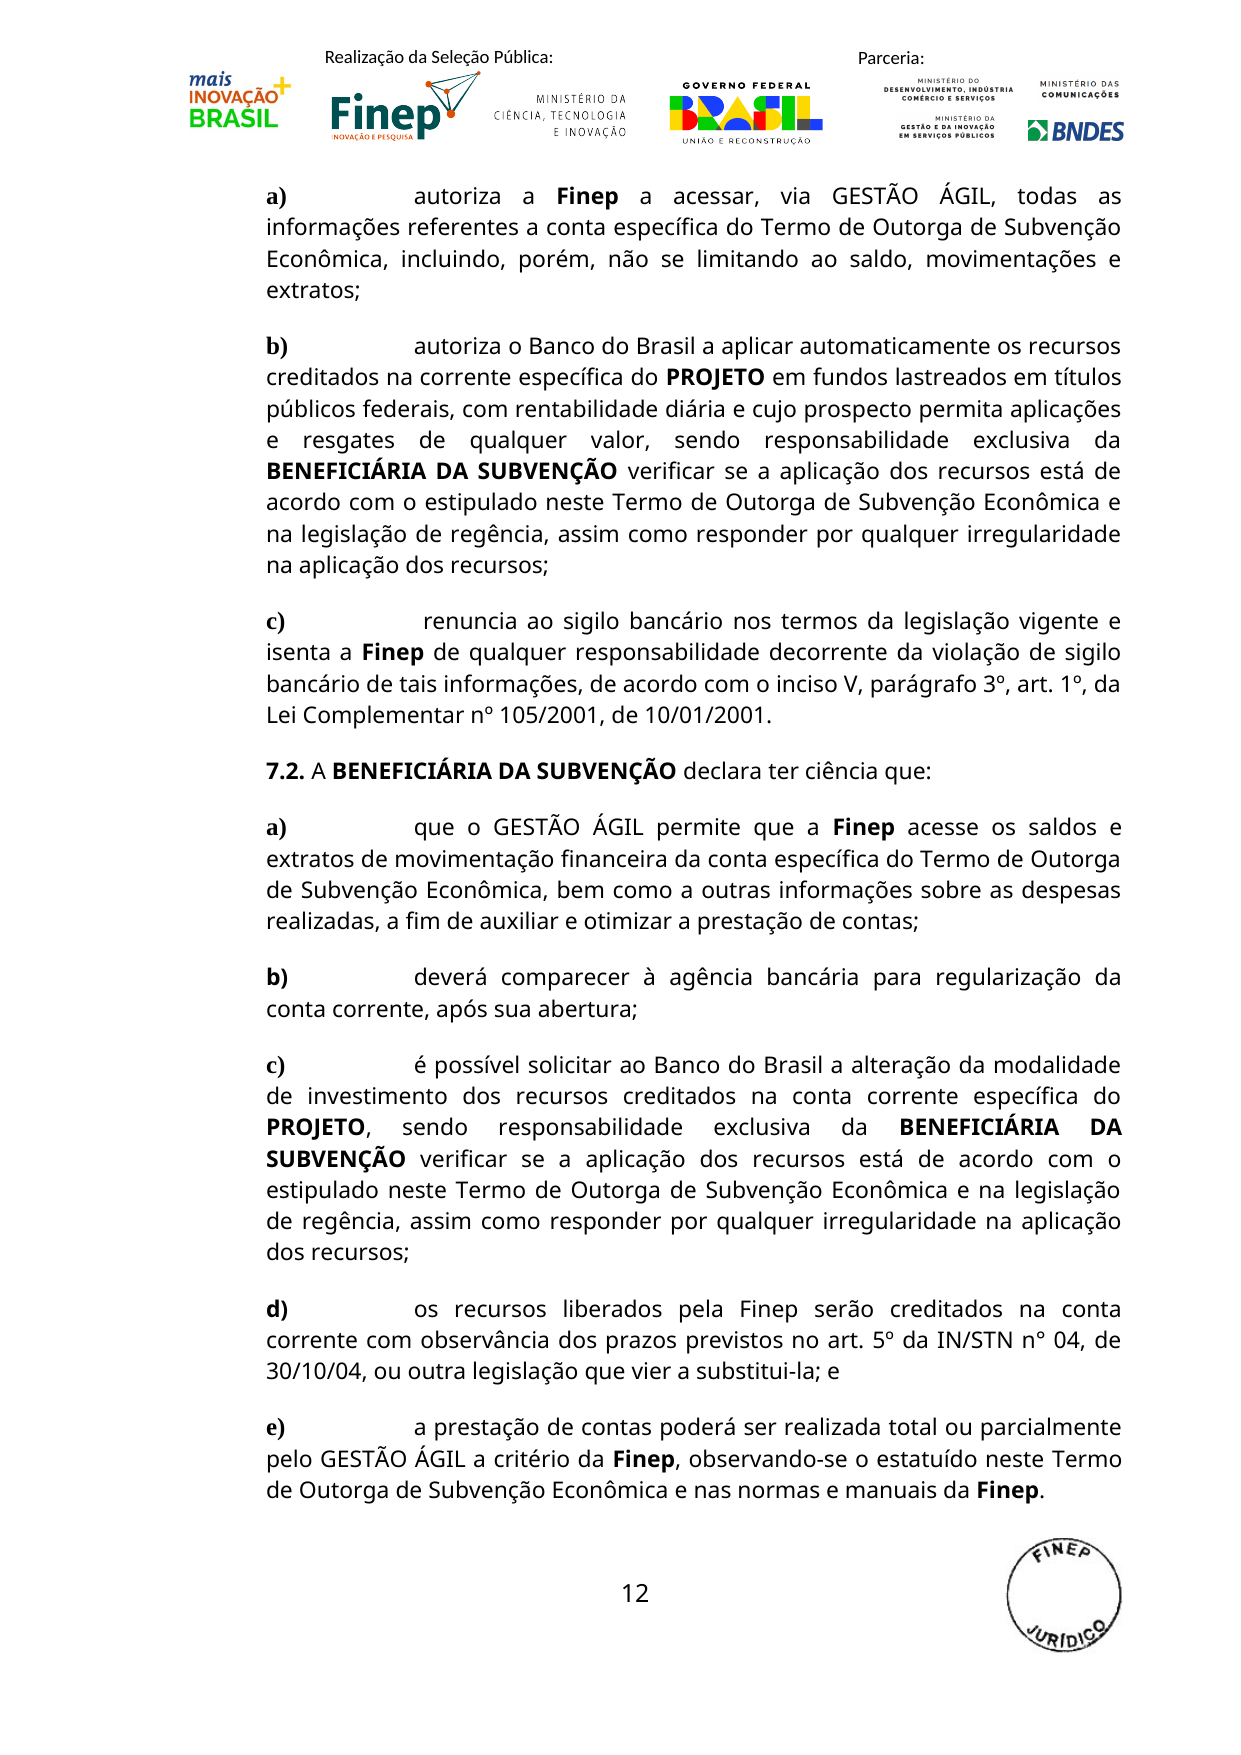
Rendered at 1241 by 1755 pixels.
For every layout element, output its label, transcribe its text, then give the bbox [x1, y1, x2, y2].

list é possível solicitar ao Banco do Brasil a alteração da modalidade de investimento dos recursos creditados na conta corrente específica do PROJETO, sendo responsabilidade exclusiva da BENEFICIÁRIA DA SUBVENÇÃO verificar se a aplicação dos recursos está de acordo com o estipulado neste Termo de Outorga de Subvenção Econômica e na legislação de regência, assim como responder por qualquer irregularidade na aplicação dos recursos; [266, 1049, 1122, 1267]
list renuncia ao sigilo bancário nos termos da legislação vigente e isenta a Finep de qualquer responsabilidade decorrente da violação de sigilo bancário de tais informações, de acordo com o inciso V, parágrafo 3º, art. 1º, da Lei Complementar nº 105/2001, de 10/01/2001. [266, 605, 1122, 730]
list deverá comparecer à agência bancária para regularização da conta corrente, após sua abertura; [266, 961, 1122, 1024]
list autoriza o Banco do Brasil a aplicar automaticamente os recursos creditados na corrente específica do PROJETO em fundos lastreados em títulos públicos federais, com rentabilidade diária e cujo prospecto permita aplicações e resgates de qualquer valor, sendo responsabilidade exclusiva da BENEFICIÁRIA DA SUBVENÇÃO verificar se a aplicação dos recursos está de acordo com o estipulado neste Termo de Outorga de Subvenção Econômica e na legislação de regência, assim como responder por qualquer irregularidade na aplicação dos recursos; [266, 330, 1122, 580]
list os recursos liberados pela Finep serão creditados na conta corrente com observância dos prazos previstos no art. 5º da IN/STN n° 04, de 30/10/04, ou outra legislação que vier a substitui-la; e [266, 1292, 1122, 1386]
text 7.2. A BENEFICIÁRIA DA SUBVENÇÃO declara ter ciência que: [266, 755, 1122, 786]
list que o GESTÃO ÁGIL permite que a Finep acesse os saldos e extratos de movimentação financeira da conta específica do Termo de Outorga de Subvenção Econômica, bem como a outras informações sobre as despesas realizadas, a fim de auxiliar e otimizar a prestação de contas; [266, 811, 1122, 936]
list a prestação de contas poderá ser realizada total ou parcialmente pelo GESTÃO ÁGIL a critério da Finep, observando-se o estatuído neste Termo de Outorga de Subvenção Econômica e nas normas e manuais da Finep. [266, 1411, 1122, 1505]
list autoriza a Finep a acessar, via GESTÃO ÁGIL, todas as informações referentes a conta específica do Termo de Outorga de Subvenção Econômica, incluindo, porém, não se limitando ao saldo, movimentações e extratos; [266, 180, 1122, 305]
